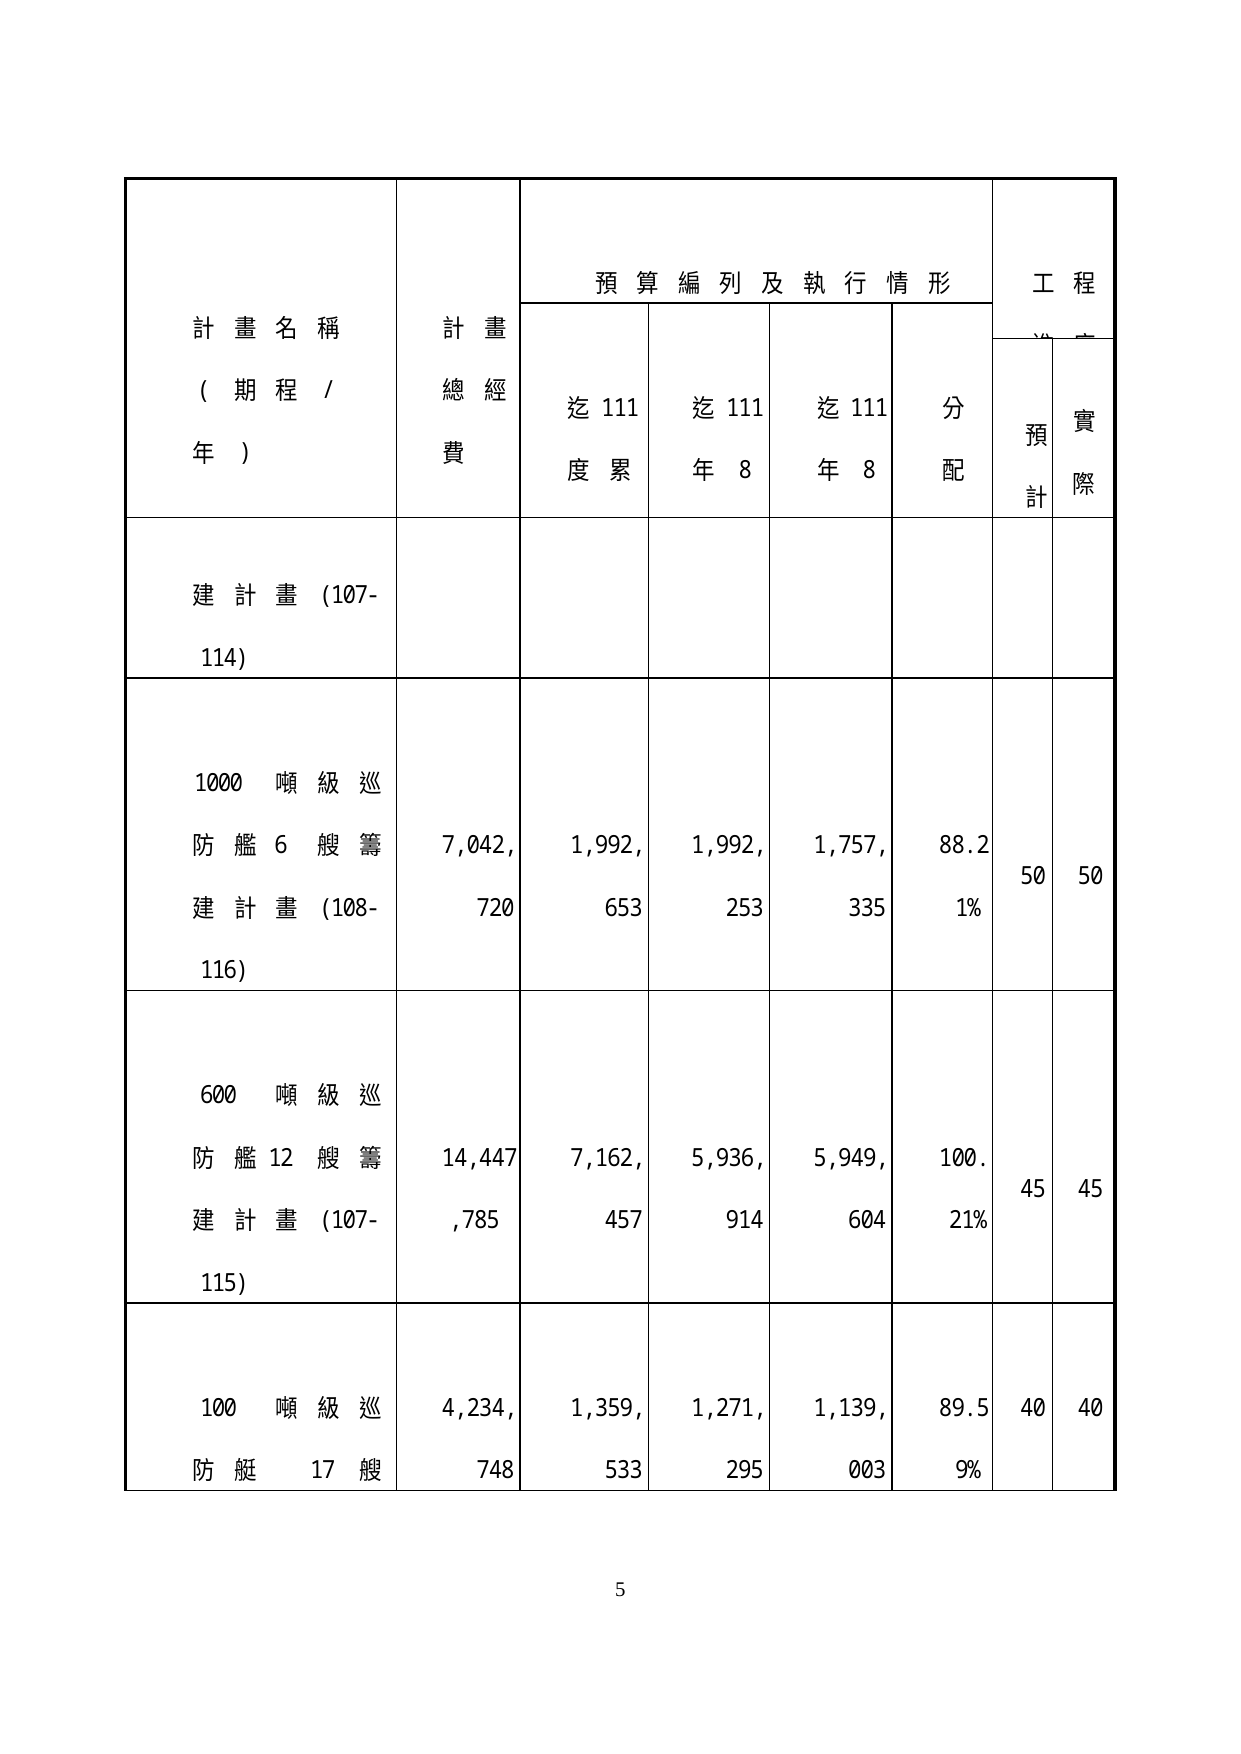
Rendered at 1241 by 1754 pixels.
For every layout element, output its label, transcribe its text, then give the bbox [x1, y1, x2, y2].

table_cell 50 [993, 679, 1052, 990]
table_cell 4,234,748 [397, 1304, 519, 1490]
table_cell [993, 518, 1052, 677]
table_cell [397, 518, 519, 677]
table_cell 100 噸級巡防艇 17 艘 [127, 1304, 396, 1490]
table_cell 45 [1053, 991, 1113, 1302]
table_cell 1,992,653 [521, 679, 648, 990]
table_cell 89.59% [893, 1304, 992, 1490]
table_cell 6,866,570 [521, 518, 648, 677]
table_header 預算編列及執行情形 [521, 180, 992, 302]
table_cell 100.21% [893, 991, 992, 1302]
table_cell 1,359,533 [521, 1304, 648, 1490]
table_cell 5,949,604 [770, 991, 891, 1302]
table_cell 1,757,335 [770, 679, 891, 990]
table_cell 600 噸級巡防艦12 艘籌建計畫(107-115) [127, 991, 396, 1302]
table_cell 迄111年8月累計執行數(2) [770, 304, 891, 517]
table_cell 分配預算執行率 (2)/(1) [893, 304, 992, 517]
table_cell 1,139,003 [770, 1304, 891, 1490]
table_cell 迄111度累計預算編列數 [521, 304, 648, 517]
table_cell 88.21% [893, 679, 992, 990]
table_cell 14,447,785 [397, 991, 519, 1302]
table_cell 40 [993, 1304, 1052, 1490]
table_cell 建計畫(107-114) [127, 518, 396, 677]
table_header 工程進度(%) [993, 180, 1113, 338]
table_cell 實際 [1053, 339, 1113, 517]
table_cell 1,271,295 [649, 1304, 769, 1490]
table_header 計畫總經費 [397, 180, 519, 517]
table_cell 1,992,253 [649, 679, 769, 990]
table_cell 7,162,457 [521, 991, 648, 1302]
table_cell 6,865,470 [649, 518, 769, 677]
table_cell 94.34% [893, 518, 992, 677]
table_cell 預計 [993, 339, 1052, 517]
table_cell 50 [1053, 679, 1113, 990]
table_cell 6,476,888 [770, 518, 891, 677]
table_cell 45 [993, 991, 1052, 1302]
table_header 計畫名稱 (期程/年) [127, 180, 396, 517]
table_cell 1000 噸級巡防艦6 艘籌建計畫(108-116) [127, 679, 396, 990]
table_cell 5,936,914 [649, 991, 769, 1302]
table_cell 迄111年8月累計分配數(1) [649, 304, 769, 517]
table_cell 40 [1053, 1304, 1113, 1490]
table_cell 7,042,720 [397, 679, 519, 990]
table_cell [1053, 518, 1113, 677]
